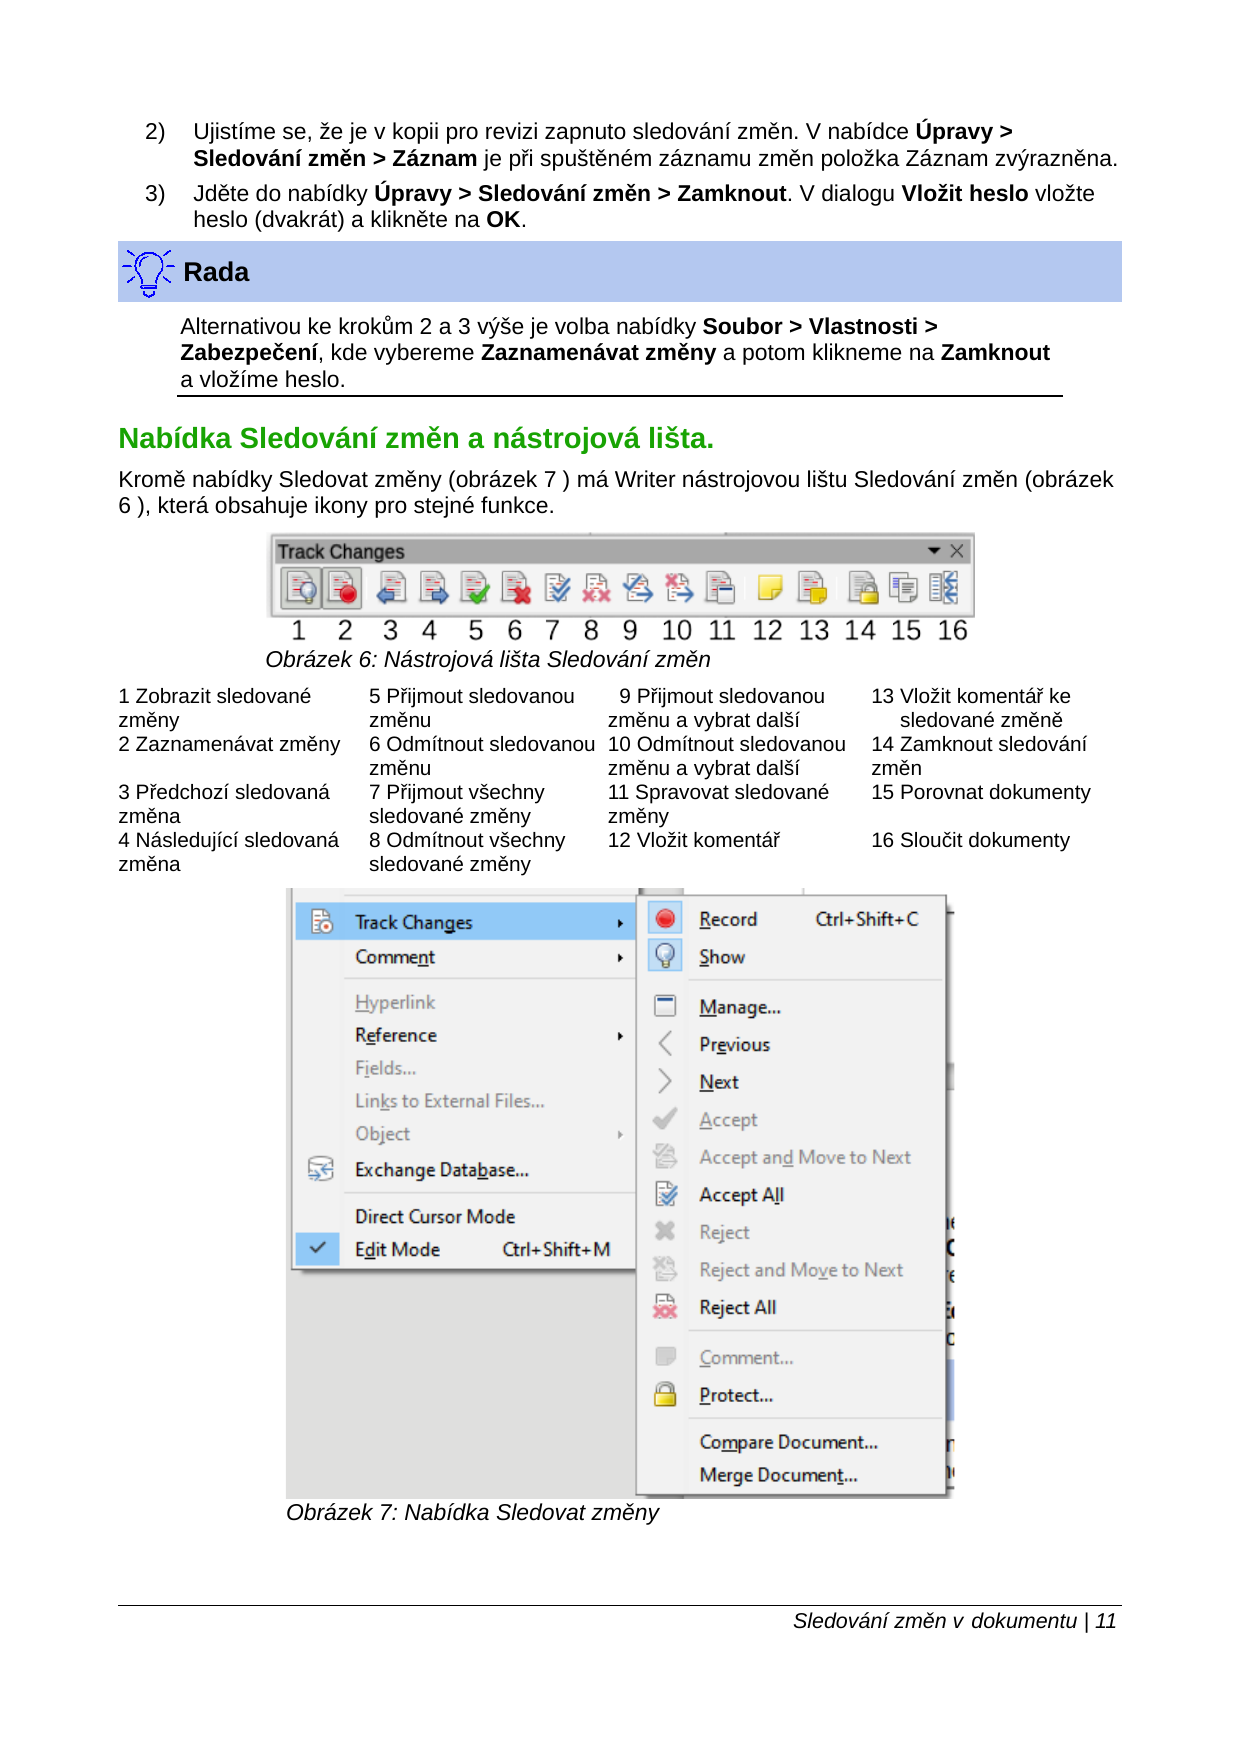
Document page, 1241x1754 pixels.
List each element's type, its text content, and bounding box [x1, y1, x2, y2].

list Jděte do nabídky Úpravy > Sledování změn > Zamknout. V dialogu Vložit heslo vložte heslo (dvakrát) a klikněte na OK. [165, 180, 1122, 232]
table_cell 6 Odmítnout sledovanou změnu [369, 732, 608, 780]
table_cell 16 Sloučit dokumenty [871, 828, 1122, 876]
subtitle Rada [118, 241, 1122, 302]
table_cell 4 Následující sledovaná změna [118, 828, 369, 876]
table_cell 12 Vložit komentář [608, 828, 871, 876]
text Alternativou ke krokům 2 a 3 výše je volba nabídky Soubor > Vlastnosti > Zabezpečení, kde vybereme Zaznamenávat změny a potom klikneme na Zamknout a vložíme heslo. [177, 310, 1063, 395]
table_cell 15 Porovnat dokumenty [871, 780, 1122, 828]
table_cell 8 Odmítnout všechny sledované změny [369, 828, 608, 876]
table_cell 11 Spravovat sledované změny [608, 780, 871, 828]
table_cell 14 Zamknout sledování změn [871, 732, 1122, 780]
picture [119, 242, 179, 302]
text Obrázek 7: Nabídka Sledovat změny [286, 1499, 954, 1525]
picture [285, 888, 955, 1499]
table_header 9 Přijmout sledovanou změnu a vybrat další [608, 684, 871, 732]
table_cell 2 Zaznamenávat změny [118, 732, 369, 780]
text Obrázek 6: Nástrojová lišta Sledování změn [265, 641, 975, 672]
text Kromě nabídky Sledovat změny (obrázek 7 ) má Writer nástrojovou lištu Sledování změn (obrázek 6 ), která obsahuje ikony pro stejné funkce. [118, 466, 1122, 519]
subtitle Nabídka Sledování změn a nástrojová lišta. [118, 421, 1122, 454]
table_header 13 Vložit komentář ke sledované změně [871, 684, 1122, 732]
picture [265, 531, 975, 641]
table_cell 7 Přijmout všechny sledované změny [369, 780, 608, 828]
table_cell 10 Odmítnout sledovanou změnu a vybrat další [608, 732, 871, 780]
table_cell 3 Předchozí sledovaná změna [118, 780, 369, 828]
table_header 1 Zobrazit sledované změny [118, 684, 369, 732]
table_header 5 Přijmout sledovanou změnu [369, 684, 608, 732]
list Ujistíme se, že je v kopii pro revizi zapnuto sledování změn. V nabídce Úpravy > Sledování změn > Záznam je při spuštěném záznamu změn položka Záznam zvýrazněna. [165, 118, 1122, 171]
